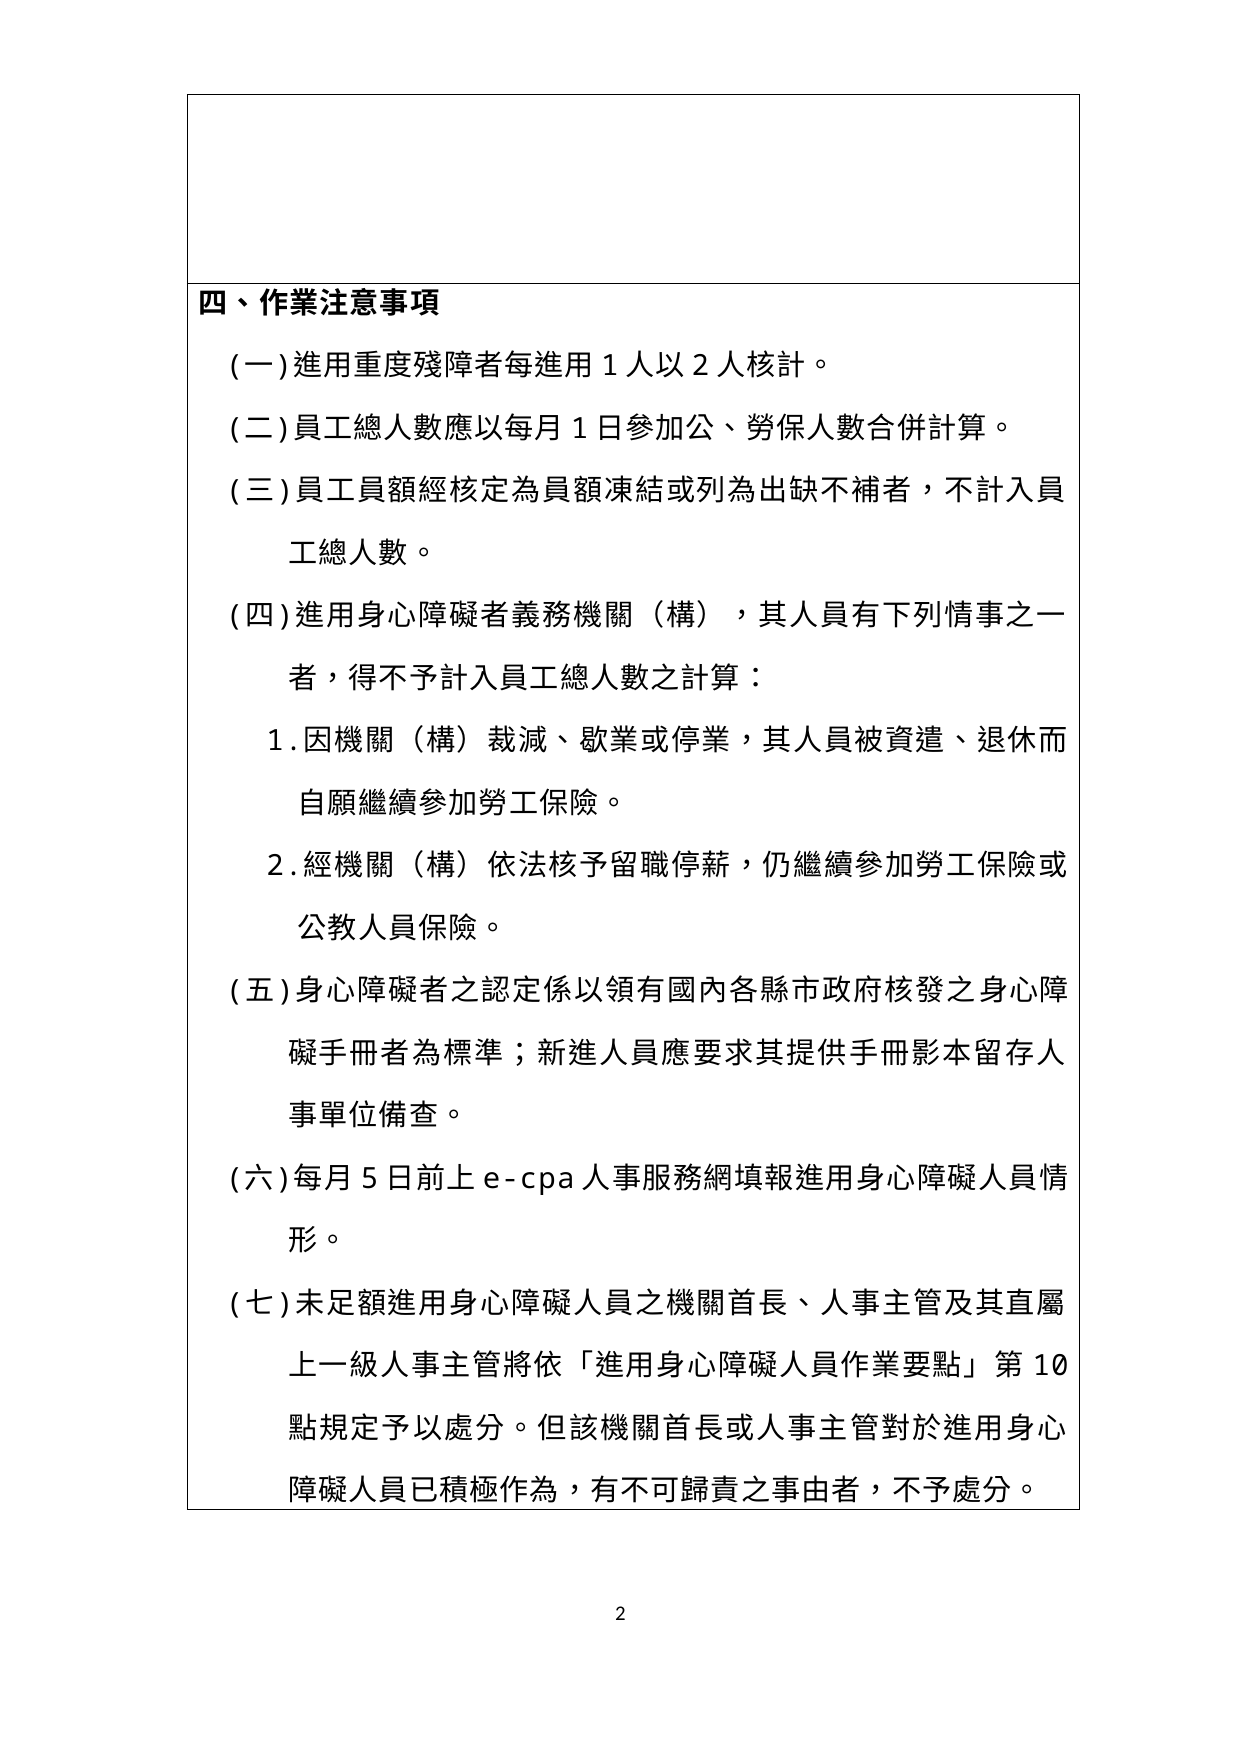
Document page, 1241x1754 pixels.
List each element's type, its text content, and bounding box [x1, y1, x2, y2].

table_cell [188, 95, 1079, 283]
table_cell 四、作業注意事項 (一)進用重度殘障者每進用1人以2人核計。 (二)員工總人數應以每月1日參加公、勞保人數合併計算。 (三)員工員額經核定為員額凍結或列為出缺不補者，不計入員工總人數。 (四)進用身心障礙者義務機關（構），其人員有下列情事之一者，得不予計入員工總人數之計算： 1.因機關（構）裁減、歇業或停業，其人員被資遣、退休而自願繼續參加勞工保險。 2.經機關（構）依法核予留職停薪，仍繼續參加勞工保險或公教人員保險。 (五)身心障礙者之認定係以領有國內各縣市政府核發之身心障礙手冊者為標準；新進人員應要求其提供手冊影本留存人事單位備查。 (六)每月5日前上e-cpa人事服務網填報進用身心障礙人員情形。 (七)未足額進用身心障礙人員之機關首長、人事主管及其直屬上一級人事主管將依「進用身心障礙人員作業要點」第10點規定予以處分。但該機關首長或人事主管對於進用身心障礙人員已積極作為，有不可歸責之事由者，不予處分。 [188, 284, 1079, 1509]
